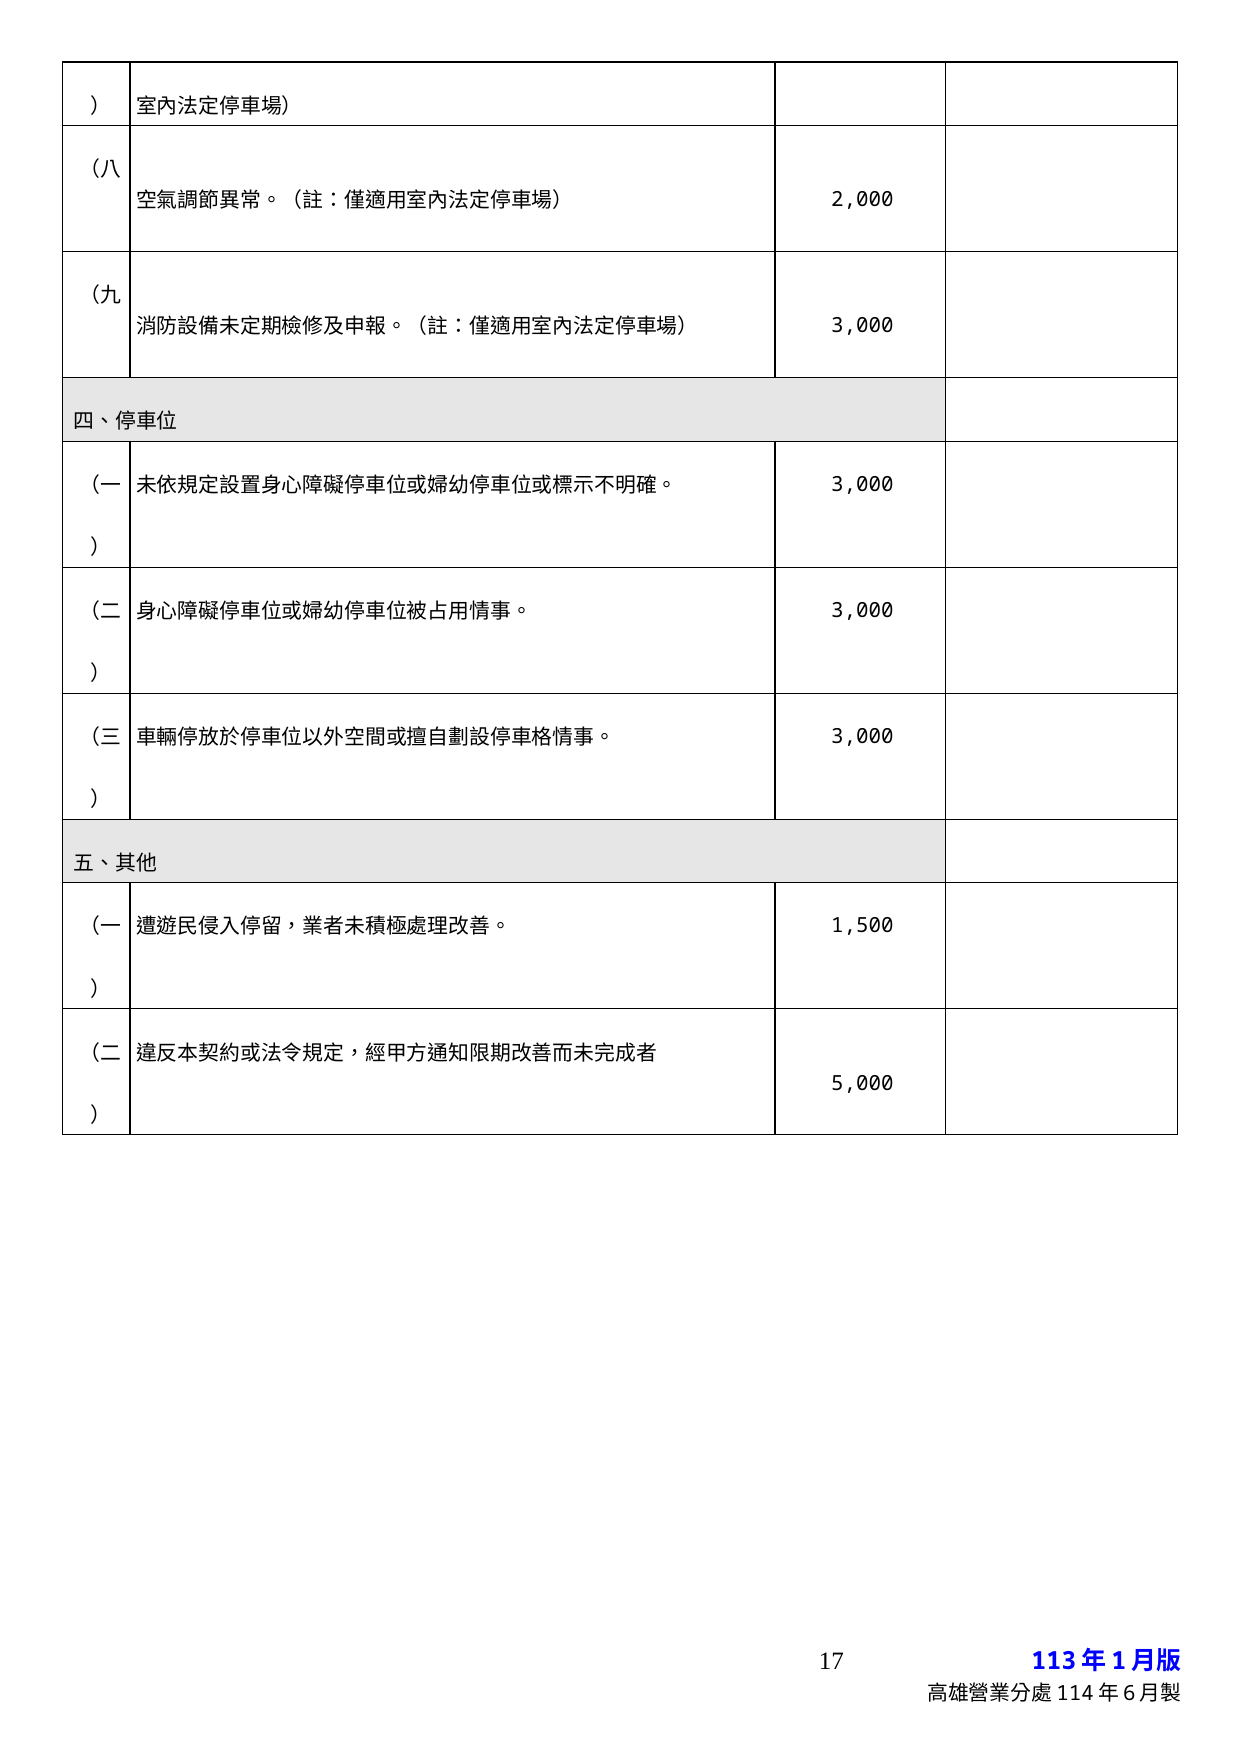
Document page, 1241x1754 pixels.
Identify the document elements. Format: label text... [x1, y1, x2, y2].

table_cell [946, 63, 1177, 125]
table_cell [946, 252, 1177, 377]
table_cell 3,000 [776, 252, 945, 377]
table_cell 室內法定停車場） [131, 63, 774, 125]
table_cell 消防設備未定期檢修及申報。（註：僅適用室內法定停車場） [131, 252, 774, 377]
table_cell [946, 1009, 1177, 1134]
table_cell 3,000 [776, 442, 945, 567]
table_cell [946, 883, 1177, 1008]
table_cell （八） [63, 126, 129, 251]
table_cell [946, 820, 1177, 882]
table_cell （一） [63, 883, 129, 1008]
table_cell 違反本契約或法令規定，經甲方通知限期改善而未完成者 [131, 1009, 774, 1134]
table_cell （三） [63, 694, 129, 819]
table_cell [946, 442, 1177, 567]
table_cell [946, 568, 1177, 693]
table_cell （九） [63, 252, 129, 377]
table_cell [946, 694, 1177, 819]
table_cell [946, 378, 1177, 441]
table_cell [946, 126, 1177, 251]
table_cell 未依規定設置身心障礙停車位或婦幼停車位或標示不明確。 [131, 442, 774, 567]
table_cell 3,000 [776, 568, 945, 693]
table_cell 遭遊民侵入停留，業者未積極處理改善。 [131, 883, 774, 1008]
table_cell 車輛停放於停車位以外空間或擅自劃設停車格情事。 [131, 694, 774, 819]
table_cell （二） [63, 1009, 129, 1134]
table_cell （一） [63, 442, 129, 567]
table_cell 五、其他 [63, 820, 945, 882]
table_cell 1,500 [776, 883, 945, 1008]
table_cell 身心障礙停車位或婦幼停車位被占用情事。 [131, 568, 774, 693]
table_cell 空氣調節異常。（註：僅適用室內法定停車場） [131, 126, 774, 251]
table_cell 3,000 [776, 694, 945, 819]
table_cell （二） [63, 568, 129, 693]
table_cell 5,000 [776, 1009, 945, 1134]
table_cell 2,000 [776, 126, 945, 251]
table_cell [776, 63, 945, 125]
table_cell ） [63, 63, 129, 125]
table_cell 四、停車位 [63, 378, 945, 441]
